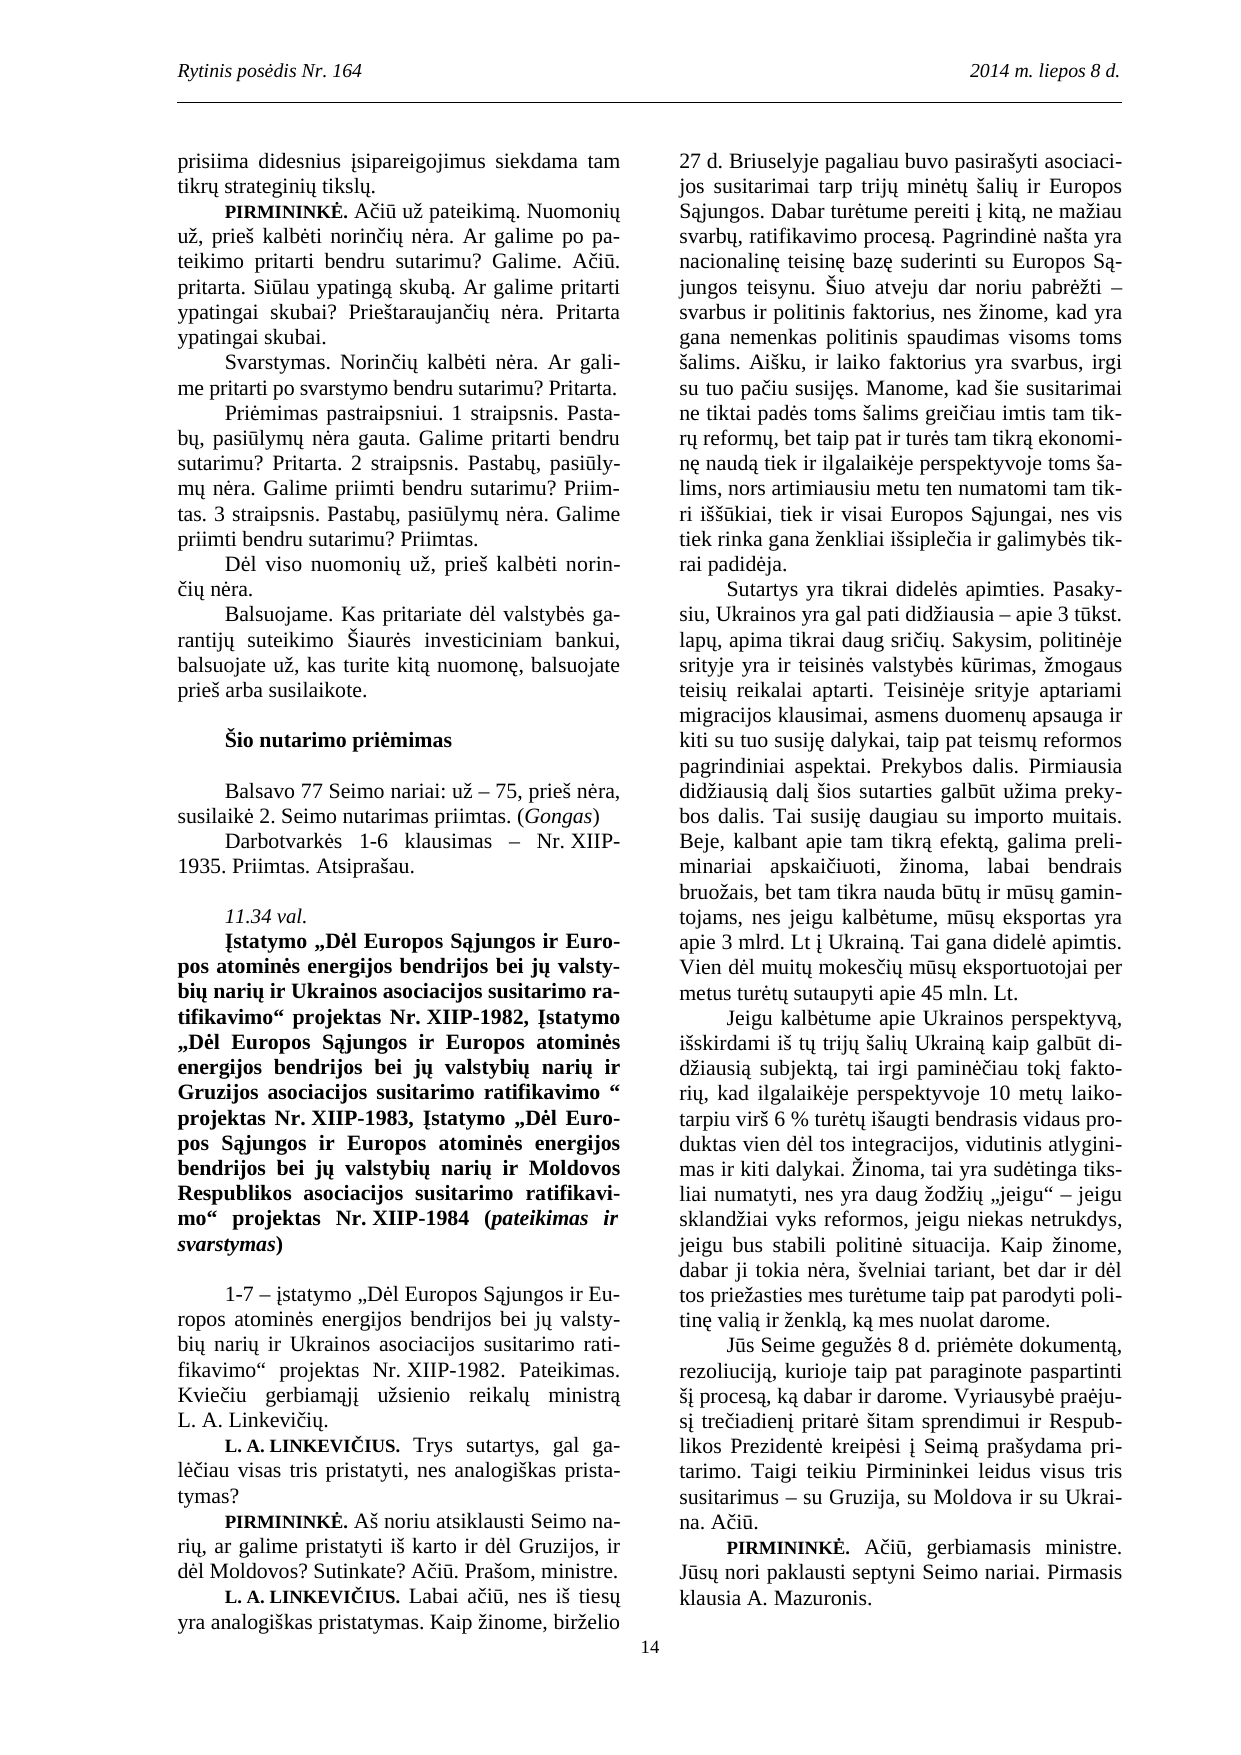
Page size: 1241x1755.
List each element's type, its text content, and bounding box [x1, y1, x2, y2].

text Įsta­ty­mo „Dėl Eu­ro­pos Są­jun­gos ir Eu­ro­pos ato­mi­nės ener­gi­jos ben­dri­jos bei jų vals­ty­bių na­rių ir Uk­rai­nos aso­cia­ci­jos su­si­ta­ri­mo ra­ti­fi­ka­vi­mo“ pro­jek­tas Nr. XIIP-1982, Įsta­ty­mo „Dėl Eu­ro­pos Są­jun­gos ir Eu­ro­pos ato­mi­nės ener­gi­jos ben­dri­jos bei jų vals­ty­bių na­rių ir Gru­zi­jos aso­cia­ci­jos su­si­ta­ri­mo ra­ti­fi­ka­vi­mo “ pro­jek­tas Nr. XIIP-1983, Įsta­ty­mo „Dėl Eu­ro­pos Są­jun­gos ir Eu­ro­pos ato­mi­nės ener­gi­jos ben­dri­jos bei jų vals­ty­bių na­rių ir Mol­do­vos Res­pub­li­kos aso­cia­ci­jos su­si­ta­ri­mo ra­ti­fi­ka­vi­mo“ pro­jek­tas Nr. XIIP-1984 (pa­tei­ki­mas ir svars­ty­mas) [177, 928, 620, 1256]
text Dar­bo­tvarkės 1-6 klau­si­mas – Nr. XIIP-1935. Pri­im­tas. At­si­pra­šau. [177, 828, 620, 879]
text L. A. LINKEVIČIUS. Trys su­tar­tys, gal ga­lėčiau vi­sas tris pri­sta­ty­ti, nes ana­lo­giš­kas pri­sta­tymas? [177, 1432, 620, 1508]
text Jūs Sei­me ge­gu­žės 8 d. pri­ėmė­te do­ku­men­tą, re­zo­liu­ci­ją, ku­rio­je taip pat pa­ra­gi­no­te pa­spar­tin­ti šį pro­ce­są, ką da­bar ir da­ro­me. Vy­riau­sy­bė pra­ėju­sį tre­čia­die­nį pri­ta­rė ši­tam spren­di­mui ir Res­pub­likos Pre­zi­den­tė krei­pė­si į Sei­mą pra­šy­da­ma pri­tari­mo. Tai­gi tei­kiu Pir­mi­nin­kei lei­dus vi­sus tris su­si­ta­ri­mus – su Gru­zi­ja, su Mol­do­va ir su Uk­rai­na. Ačiū. [679, 1332, 1122, 1534]
text PIRMININKĖ. Ačiū, ger­bia­ma­sis mi­nist­re. Jū­sų no­ri pa­klaus­ti sep­ty­ni Sei­mo na­riai. Pir­ma­sis klau­sia A. Ma­zu­ro­nis. [679, 1534, 1122, 1610]
text 11.34 val. [224, 904, 620, 928]
text 27 d. Briu­se­ly­je pa­ga­liau bu­vo pa­si­ra­šy­ti aso­cia­ci­jos su­si­ta­ri­mai tarp tri­jų mi­nė­tų ša­lių ir Eu­ro­pos Są­jun­gos. Da­bar tu­rė­tu­me per­ei­ti į ki­tą, ne ma­žiau svar­bų, ra­ti­fi­ka­vi­mo pro­ce­są. Pa­grin­di­nė naš­ta yra na­cio­na­li­nę tei­si­nę ba­zę su­de­rin­ti su Eu­ro­pos Są­jun­gos tei­sy­nu. Šiuo at­ve­ju dar no­riu pa­brėž­ti – svar­bus ir po­li­ti­nis fak­to­rius, nes ži­no­me, kad yra ga­na ne­men­kas po­li­ti­nis spau­di­mas vi­soms toms ša­lims. Aiš­ku, ir lai­ko fak­to­rius yra svar­bus, ir­gi su tuo pa­čiu su­si­jęs. Ma­no­me, kad šie su­si­ta­ri­mai ne tik­tai pa­dės toms ša­lims grei­čiau im­tis tam tik­rų re­for­mų, bet taip pat ir tu­rės tam tik­rą eko­no­mi­nę nau­dą tiek ir il­ga­lai­kė­je per­spek­ty­vo­je toms ša­lims, nors ar­ti­miau­siu me­tu ten nu­ma­to­mi tam tik­ri iš­šū­kiai, tiek ir vi­sai Eu­ro­pos Są­jun­gai, nes vis tiek rin­ka ga­na žen­kliai iš­si­ple­čia ir ga­li­my­bės tik­rai pa­di­dė­ja. [679, 148, 1122, 576]
text Svars­ty­mas. No­rin­čių kal­bė­ti nė­ra. Ar ga­li­me pri­tar­ti po svars­ty­mo ben­dru su­ta­ri­mu? Pri­tar­ta. [177, 349, 620, 400]
text Su­tar­tys yra tik­rai di­de­lės ap­im­ties. Pa­sa­ky­siu, Uk­rai­nos yra gal pa­ti di­džiau­sia – apie 3 tūkst. la­pų, ap­ima tik­rai daug sri­čių. Sa­ky­sim, po­li­ti­nė­je sri­ty­je yra ir tei­si­nės vals­ty­bės kū­ri­mas, žmo­gaus tei­sių rei­ka­lai ap­tar­ti. Tei­si­nė­je sri­ty­je ap­ta­ria­mi mig­ra­ci­jos klau­si­mai, as­mens duo­me­nų ap­sau­ga ir ki­ti su tuo su­si­ję da­ly­kai, taip pat teis­mų re­for­mos pa­grin­di­niai as­pek­tai. Pre­ky­bos da­lis. Pir­miau­sia di­džiau­sią da­lį šios su­tar­ties gal­būt už­ima pre­ky­bos da­lis. Tai su­si­ję dau­giau su im­por­to mui­tais. Be­je, kal­bant apie tam tik­rą efek­tą, ga­li­ma pre­li­mi­na­riai ap­skai­čiuo­ti, ži­no­ma, la­bai ben­drais bruo­žais, bet tam tik­ra nau­da bū­tų ir mū­sų ga­min­to­jams, nes jei­gu kal­bė­tu­me, mū­sų eks­por­tas yra apie 3 mlrd. Lt į Uk­rai­ną. Tai ga­na di­de­lė ap­im­tis. Vien dėl mui­tų mo­kes­čių mū­sų eks­por­tuo­to­jai per me­tus tu­rė­tų su­tau­py­ti apie 45 mln. Lt. [679, 576, 1122, 1005]
text 1-7 – įsta­ty­mo „Dėl Eu­ro­pos Są­jun­gos ir Eu­ro­pos ato­mi­nės ener­gi­jos ben­dri­jos bei jų vals­ty­bių na­rių ir Uk­rai­nos aso­cia­ci­jos su­si­ta­ri­mo ra­ti­fika­vi­mo“ pro­jek­tas Nr. XIIP-1982. Pa­tei­ki­mas. Kvie­čiu ger­bia­mą­jį už­sie­nio rei­ka­lų mi­nist­rą L. A. Lin­ke­vi­čių. [177, 1281, 620, 1432]
text Bal­sa­vo 77 Sei­mo na­riai: už – 75, prieš nė­ra, su­si­lai­kė 2. Sei­mo nu­ta­ri­mas pri­im­tas. (Gon­gas) [177, 778, 620, 828]
text PIRMININKĖ. Ačiū už pa­tei­ki­mą. Nuo­mo­nių už, prieš kal­bė­ti no­rin­čių nė­ra. Ar ga­li­me po pa­teiki­mo pri­tar­ti ben­dru su­ta­ri­mu? Ga­li­me. Ačiū. pri­tar­ta. Siū­lau ypa­tin­gą sku­bą. Ar ga­li­me pri­tar­ti ypa­tin­gai sku­bai? Prieš­ta­rau­jan­čių nė­ra. Pri­tar­ta ypa­tin­gai sku­bai. [177, 198, 620, 349]
text PIRMININKĖ. Aš no­riu at­si­klaus­ti Sei­mo na­rių, ar ga­li­me pri­sta­ty­ti iš kar­to ir dėl Gru­zi­jos, ir dėl Mol­do­vos? Su­tin­ka­te? Ačiū. Pra­šom, mi­nist­re. [177, 1508, 620, 1583]
text Jei­gu kal­bė­tu­me apie Uk­rai­nos per­spek­ty­vą, iš­skir­da­mi iš tų tri­jų ša­lių Uk­rai­ną kaip gal­būt di­džiau­sią sub­jek­tą, tai ir­gi pa­mi­nė­čiau to­kį fak­to­rių, kad il­ga­lai­kė­je per­spek­ty­vo­je 10 me­tų lai­ko­tar­piu virš 6 % tu­rė­tų iš­aug­ti ben­dra­sis vi­daus pro­duk­tas vien dėl tos in­teg­ra­ci­jos, vi­du­ti­nis at­ly­gi­ni­mas ir ki­ti da­ly­kai. Ži­no­ma, tai yra su­dė­tin­ga tiks­liai nu­ma­ty­ti, nes yra daug žo­džių „jei­gu“ – jei­gu sklan­džiai vyks re­for­mos, jei­gu nie­kas ne­truk­dys, jei­gu bus sta­bi­li po­li­ti­nė si­tu­a­ci­ja. Kaip ži­no­me, da­bar ji to­kia nė­ra, švel­niai ta­riant, bet dar ir dėl tos prie­žas­ties mes tu­rė­tu­me taip pat pa­ro­dy­ti po­li­ti­nę va­lią ir žen­klą, ką mes nuo­lat da­ro­me. [679, 1005, 1122, 1332]
text Šio nu­ta­ri­mo pri­ėmi­mas [177, 727, 620, 753]
text L. A. LINKEVIČIUS. La­bai ačiū, nes iš tie­sų yra ana­lo­giš­kas pri­sta­ty­mas. Kaip ži­no­me, bir­že­lio [177, 1583, 620, 1634]
text Dėl vi­so nuo­mo­nių už, prieš kal­bė­ti no­rin­čių nė­ra. [177, 551, 620, 601]
text pri­si­i­ma di­des­nius įsi­pa­rei­go­ji­mus siek­da­ma tam tik­rų stra­te­gi­nių tiks­lų. [177, 148, 620, 198]
text Pri­ėmi­mas pa­straips­niui. 1 straips­nis. Pa­sta­bų, pa­siū­ly­mų nė­ra gau­ta. Ga­li­me pri­tar­ti ben­dru su­ta­ri­mu? Pri­tar­ta. 2 straips­nis. Pa­sta­bų, pa­siū­ly­mų nė­ra. Ga­li­me pri­im­ti ben­dru su­ta­ri­mu? Pri­im­tas. 3 straips­nis. Pa­sta­bų, pa­siū­ly­mų nė­ra. Ga­li­me pri­im­ti ben­dru su­ta­ri­mu? Pri­im­tas. [177, 400, 620, 551]
text Bal­suo­ja­me. Kas pri­ta­ria­te dėl vals­ty­bės ga­ran­ti­jų su­tei­ki­mo Šiau­rės in­ves­ti­ci­niam ban­kui, bal­suo­ja­te už, kas tu­ri­te ki­tą nuo­mo­nę, bal­suo­ja­te prieš ar­ba su­si­lai­ko­te. [177, 601, 620, 702]
